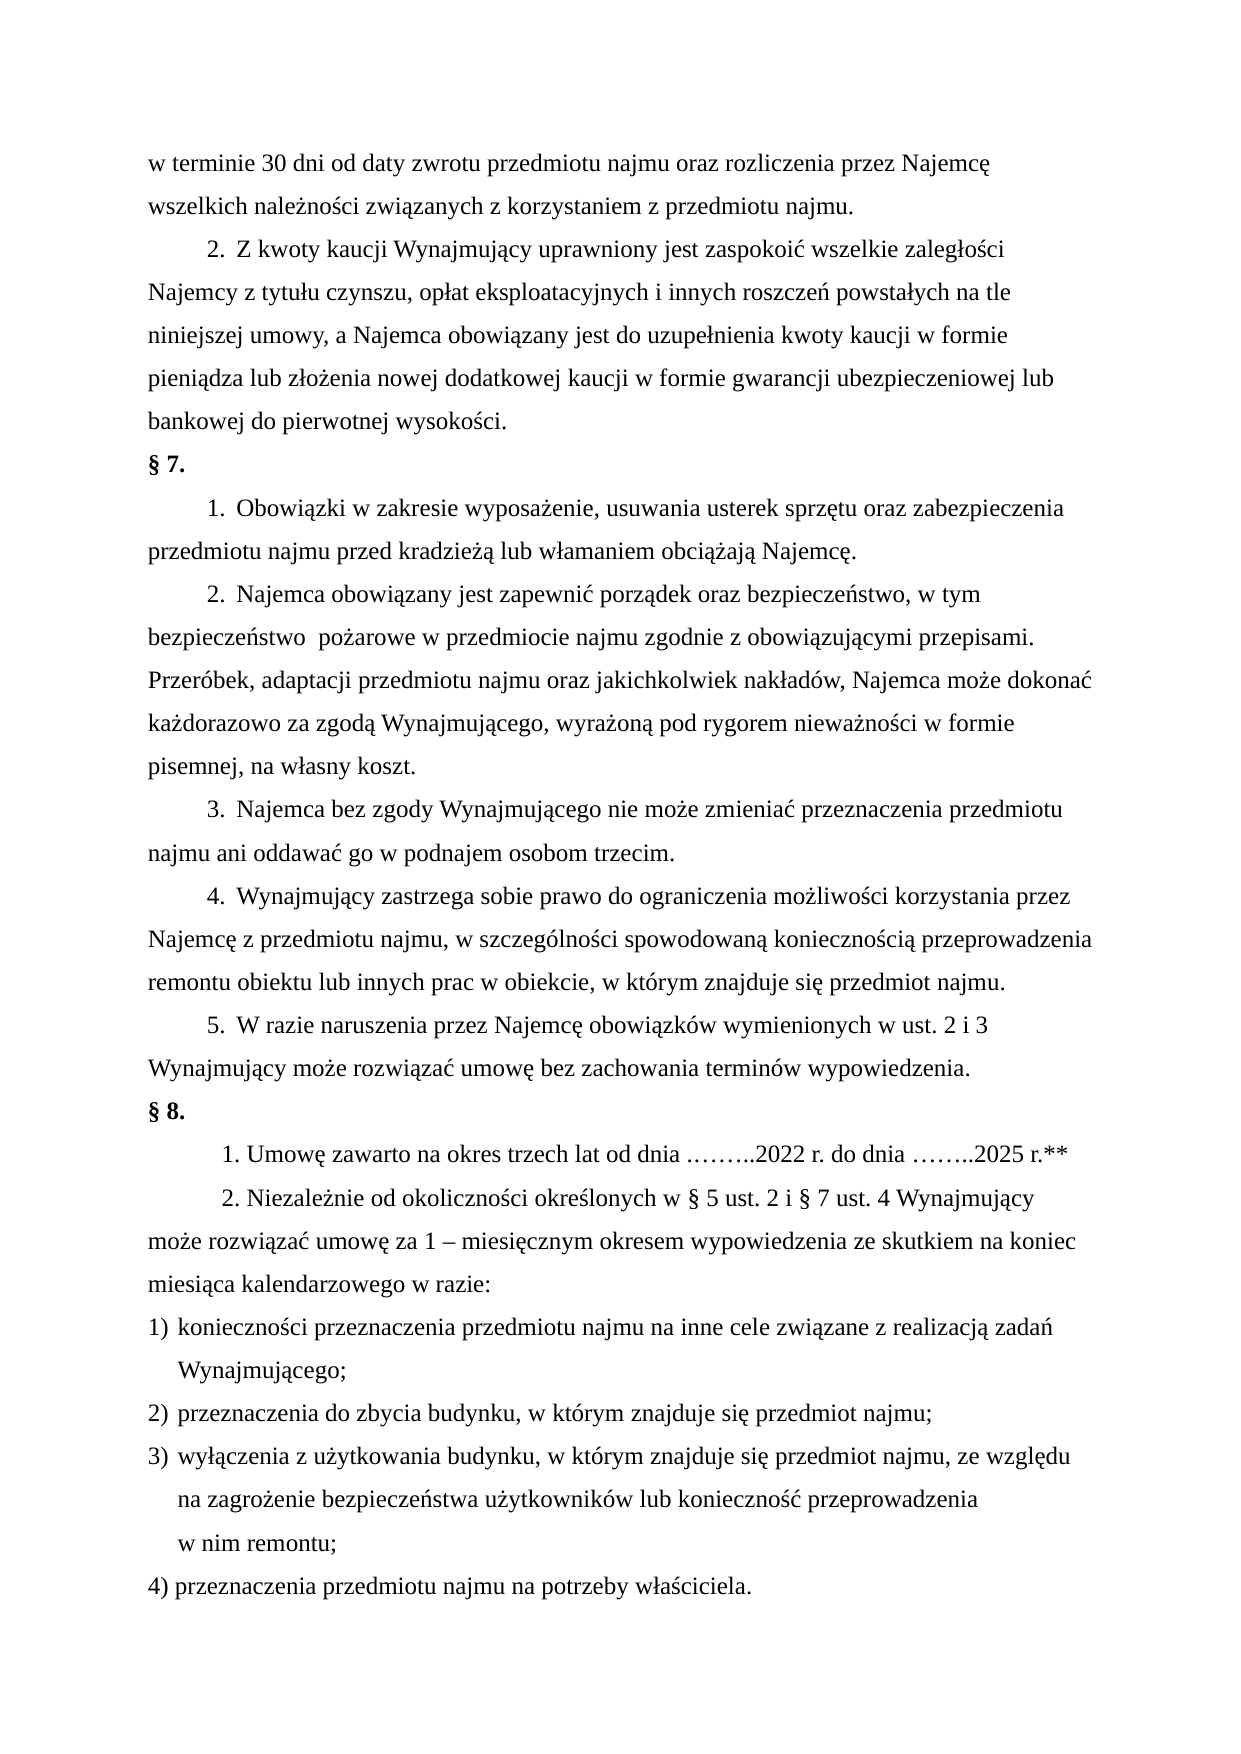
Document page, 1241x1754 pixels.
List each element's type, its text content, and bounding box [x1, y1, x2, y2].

list Obowiązki w zakresie wyposażenie, usuwania usterek sprzętu oraz zabezpieczenia przedmiotu najmu przed kradzieżą lub włamaniem obciążają Najemcę. [148, 493, 1093, 564]
list w terminie 30 dni od daty zwrotu przedmiotu najmu oraz rozliczenia przez Najemcę wszelkich należności związanych z korzystaniem z przedmiotu najmu. [148, 148, 1093, 219]
list Najemca obowiązany jest zapewnić porządek oraz bezpieczeństwo, w tym bezpieczeństwo pożarowe w przedmiocie najmu zgodnie z obowiązującymi przepisami. Przeróbek, adaptacji przedmiotu najmu oraz jakichkolwiek nakładów, Najemca może dokonać każdorazowo za zgodą Wynajmującego, wyrażoną pod rygorem nieważności w formie pisemnej, na własny koszt. [148, 579, 1093, 780]
text § 8. [148, 1096, 1093, 1125]
text 2) przeznaczenia do zbycia budynku, w którym znajduje się przedmiot najmu; [148, 1398, 1093, 1427]
text 3) wyłączenia z użytkowania budynku, w którym znajduje się przedmiot najmu, ze względu na zagrożenie bezpieczeństwa użytkowników lub konieczność przeprowadzenia w nim remontu; [148, 1441, 1093, 1556]
text § 7. [148, 449, 1093, 478]
text 1. Umowę zawarto na okres trzech lat od dnia .……..2022 r. do dnia ……..2025 r.** [148, 1139, 1093, 1168]
text 4) przeznaczenia przedmiotu najmu na potrzeby właściciela. [148, 1571, 1093, 1599]
list Z kwoty kaucji Wynajmujący uprawniony jest zaspokoić wszelkie zaległości Najemcy z tytułu czynszu, opłat eksploatacyjnych i innych roszczeń powstałych na tle niniejszej umowy, a Najemca obowiązany jest do uzupełnienia kwoty kaucji w formie pieniądza lub złożenia nowej dodatkowej kaucji w formie gwarancji ubezpieczeniowej lub bankowej do pierwotnej wysokości. [148, 234, 1093, 435]
list Najemca bez zgody Wynajmującego nie może zmieniać przeznaczenia przedmiotu najmu ani oddawać go w podnajem osobom trzecim. [148, 794, 1093, 866]
list Wynajmujący zastrzega sobie prawo do ograniczenia możliwości korzystania przez Najemcę z przedmiotu najmu, w szczególności spowodowaną koniecznością przeprowadzenia remontu obiektu lub innych prac w obiekcie, w którym znajduje się przedmiot najmu. [148, 881, 1093, 996]
text 2. Niezależnie od okoliczności określonych w § 5 ust. 2 i § 7 ust. 4 Wynajmujący może rozwiązać umowę za 1 – miesięcznym okresem wypowiedzenia ze skutkiem na koniec miesiąca kalendarzowego w razie: [148, 1183, 1093, 1298]
list W razie naruszenia przez Najemcę obowiązków wymienionych w ust. 2 i 3 Wynajmujący może rozwiązać umowę bez zachowania terminów wypowiedzenia. [148, 1010, 1093, 1082]
text 1) konieczności przeznaczenia przedmiotu najmu na inne cele związane z realizacją zadań Wynajmującego; [148, 1312, 1093, 1384]
